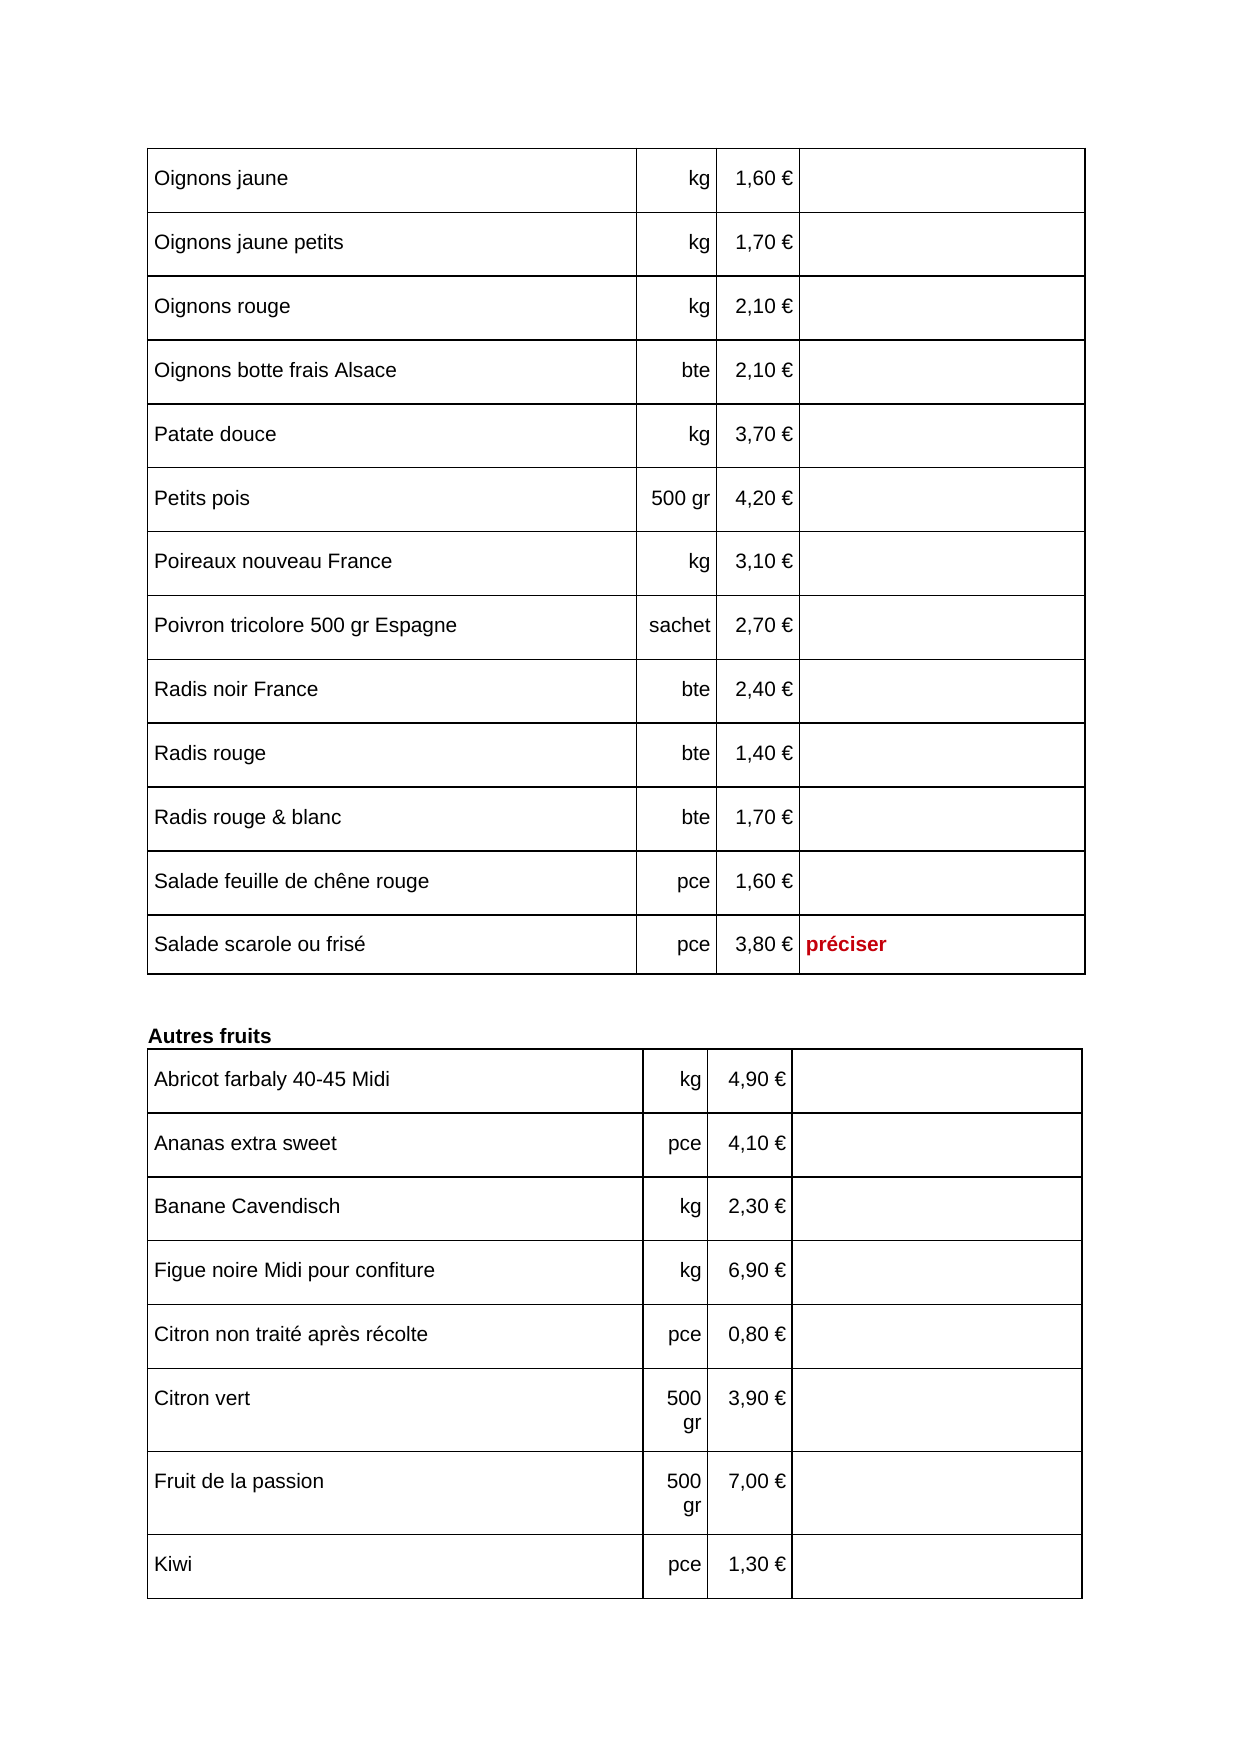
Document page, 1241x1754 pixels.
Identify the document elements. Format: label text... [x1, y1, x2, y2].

table_cell Banane Cavendisch [148, 1178, 642, 1240]
table_cell kg [637, 532, 716, 594]
table_cell pce [644, 1535, 707, 1597]
table_cell Oignons jaune petits [148, 213, 636, 275]
table_cell [800, 341, 1084, 403]
table_header kg [644, 1050, 707, 1112]
table_cell sachet [637, 596, 716, 658]
table_cell 1,30 € [708, 1535, 791, 1597]
table_cell [800, 724, 1084, 786]
table_cell 3,70 € [717, 405, 799, 467]
table_cell Ananas extra sweet [148, 1114, 642, 1176]
table_header 4,90 € [708, 1050, 791, 1112]
table_cell pce [637, 852, 716, 914]
table_cell Radis noir France [148, 660, 636, 722]
table_cell [793, 1178, 1081, 1240]
table_cell Citron vert [148, 1369, 642, 1451]
table_cell bte [637, 341, 716, 403]
table_cell 3,80 € [717, 916, 799, 973]
table_cell Patate douce [148, 405, 636, 467]
table_cell [793, 1241, 1081, 1304]
table_cell Radis rouge [148, 724, 636, 786]
table_header Abricot farbaly 40-45 Midi [148, 1050, 642, 1112]
table_cell kg [644, 1178, 707, 1240]
table_cell 2,10 € [717, 277, 799, 339]
table_cell Oignons botte frais Alsace [148, 341, 636, 403]
table_cell [800, 277, 1084, 339]
table_cell Figue noire Midi pour confiture [148, 1241, 642, 1304]
table_cell [793, 1452, 1081, 1533]
table_cell [800, 852, 1084, 914]
table_cell kg [637, 149, 716, 211]
table_cell 1,60 € [717, 149, 799, 211]
table_cell 1,70 € [717, 213, 799, 275]
table_cell 500 gr [637, 468, 716, 531]
table_header [793, 1050, 1081, 1112]
table_cell 2,70 € [717, 596, 799, 658]
table_cell Salade feuille de chêne rouge [148, 852, 636, 914]
table_cell Petits pois [148, 468, 636, 531]
table_cell 0,80 € [708, 1305, 791, 1367]
table_cell [793, 1369, 1081, 1451]
table_cell [800, 660, 1084, 722]
table_cell Oignons rouge [148, 277, 636, 339]
table_cell 2,40 € [717, 660, 799, 722]
table_cell 500 gr [644, 1452, 707, 1533]
table_cell 7,00 € [708, 1452, 791, 1533]
table_cell bte [637, 724, 716, 786]
table_cell [800, 213, 1084, 275]
table_cell bte [637, 788, 716, 850]
table_cell [793, 1535, 1081, 1597]
table_cell 3,10 € [717, 532, 799, 594]
table_cell 4,10 € [708, 1114, 791, 1176]
table_cell Oignons jaune [148, 149, 636, 211]
table_cell 2,30 € [708, 1178, 791, 1240]
table_cell [793, 1305, 1081, 1367]
table_cell bte [637, 660, 716, 722]
table_cell Kiwi [148, 1535, 642, 1597]
table_cell 1,60 € [717, 852, 799, 914]
table_cell Fruit de la passion [148, 1452, 642, 1533]
table_cell pce [644, 1114, 707, 1176]
table_cell 2,10 € [717, 341, 799, 403]
table_cell 1,70 € [717, 788, 799, 850]
table_cell [800, 149, 1084, 211]
table_cell 500 gr [644, 1369, 707, 1451]
table_cell [800, 468, 1084, 531]
table_cell pce [637, 916, 716, 973]
table_cell 4,20 € [717, 468, 799, 531]
table_cell Poireaux nouveau France [148, 532, 636, 594]
table_cell [800, 532, 1084, 594]
table_cell 3,90 € [708, 1369, 791, 1451]
table_cell préciser [800, 916, 1084, 973]
table_cell Salade scarole ou frisé [148, 916, 636, 973]
table_cell pce [644, 1305, 707, 1367]
table_cell [793, 1114, 1081, 1176]
table_cell Radis rouge & blanc [148, 788, 636, 850]
table_cell 1,40 € [717, 724, 799, 786]
table_cell [800, 405, 1084, 467]
table_cell kg [637, 405, 716, 467]
table_cell Citron non traité après récolte [148, 1305, 642, 1367]
table_cell kg [637, 213, 716, 275]
table_cell [800, 596, 1084, 658]
table_cell [800, 788, 1084, 850]
table_cell 6,90 € [708, 1241, 791, 1304]
text Autres fruits [148, 1024, 1093, 1048]
table_cell kg [644, 1241, 707, 1304]
table_cell Poivron tricolore 500 gr Espagne [148, 596, 636, 658]
table_cell kg [637, 277, 716, 339]
